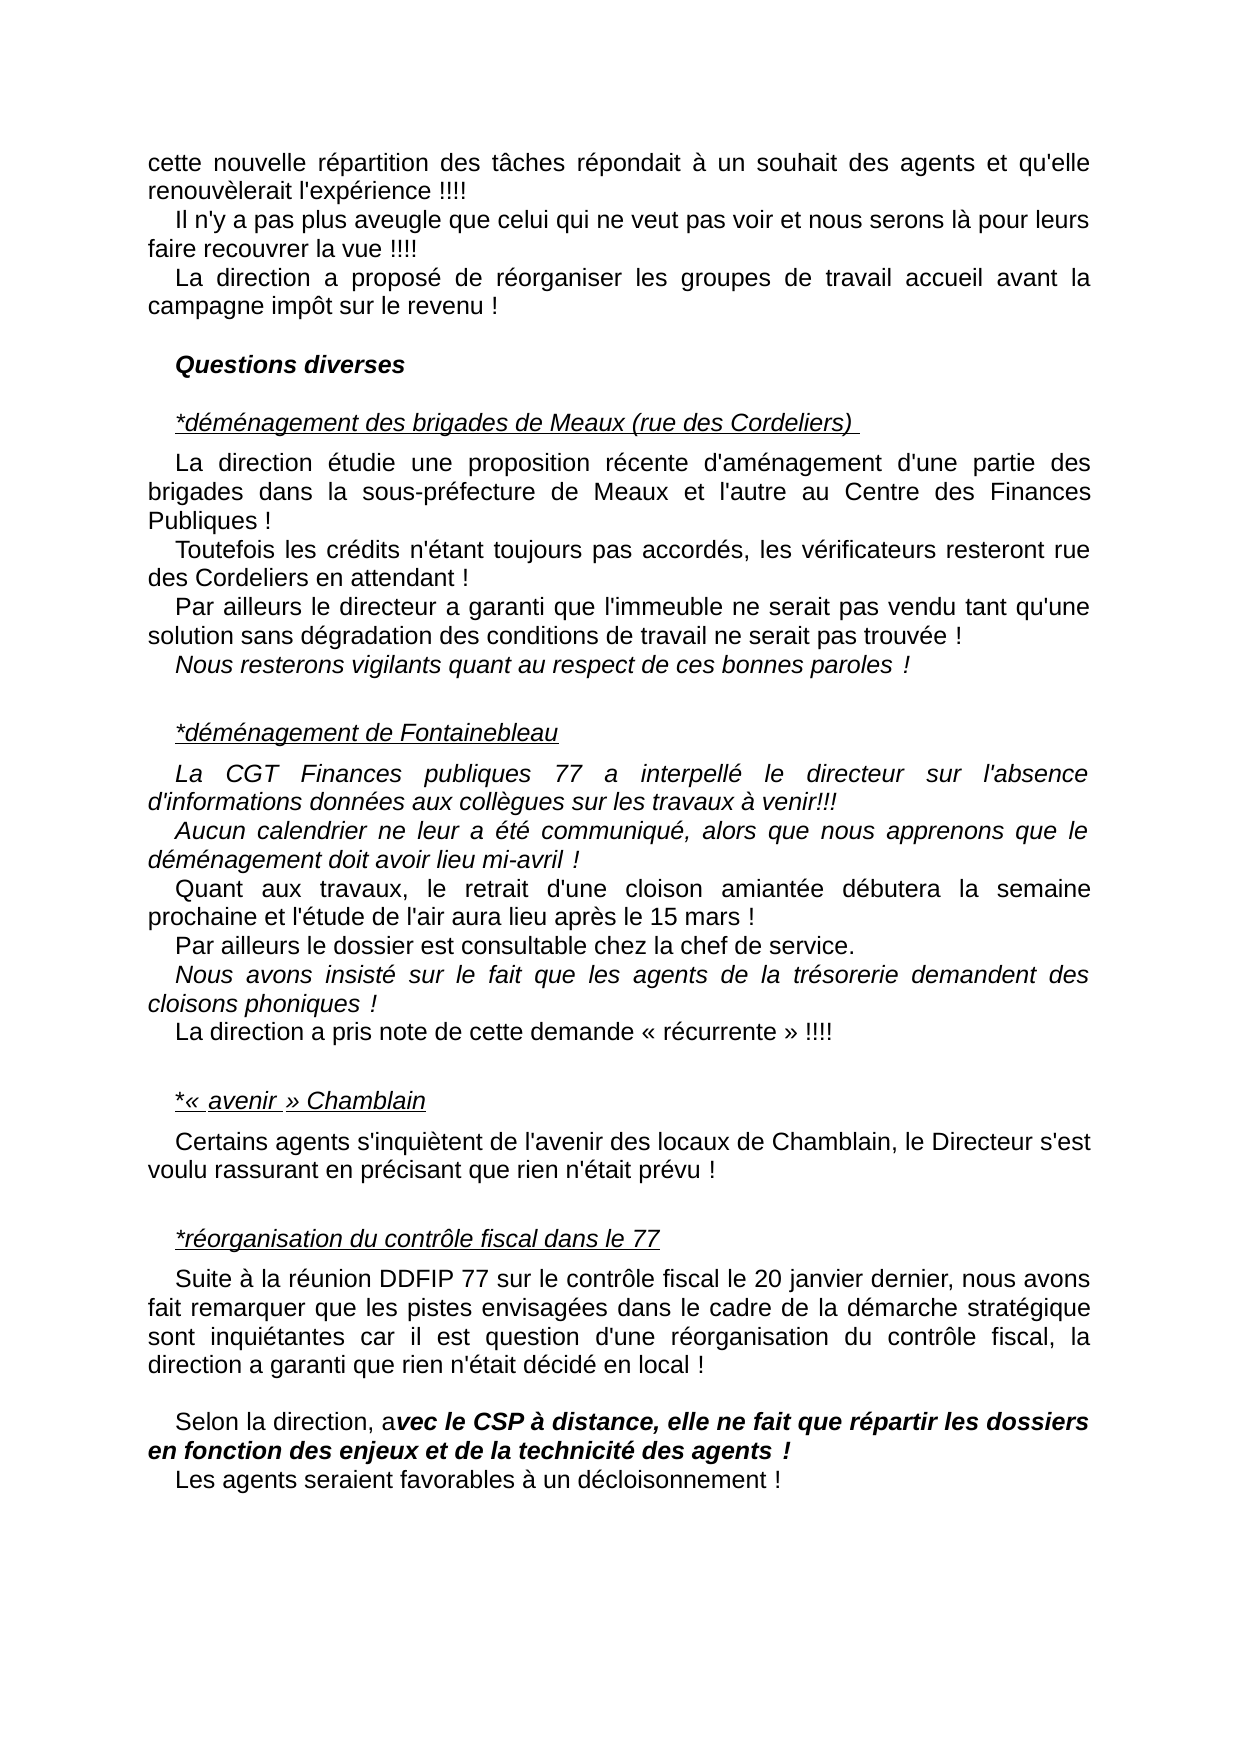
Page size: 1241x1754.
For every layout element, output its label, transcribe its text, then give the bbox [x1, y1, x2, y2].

text La direction a proposé de réorganiser les groupes de travail accueil avant la campagne impôt sur le revenu ! [148, 263, 1093, 320]
text *déménagement des brigades de Meaux (rue des Cordeliers) [148, 408, 1093, 437]
text *déménagement de Fontainebleau [148, 718, 1093, 747]
text La CGT Finances publiques 77 a interpellé le directeur sur l'absence d'informations données aux collègues sur les travaux à venir!!! [148, 759, 1093, 816]
text La direction étudie une proposition récente d'aménagement d'une partie des brigades dans la sous-préfecture de Meaux et l'autre au Centre des Finances Publiques ! [148, 448, 1093, 534]
text Nous resterons vigilants quant au respect de ces bonnes paroles ! [148, 649, 1093, 678]
text Certains agents s'inquiètent de l'avenir des locaux de Chamblain, le Directeur s'est voulu rassurant en précisant que rien n'était prévu ! [148, 1126, 1093, 1184]
text Par ailleurs le directeur a garanti que l'immeuble ne serait pas vendu tant qu'une solution sans dégradation des conditions de travail ne serait pas trouvée ! [148, 592, 1093, 649]
text Aucun calendrier ne leur a été communiqué, alors que nous apprenons que le déménagement doit avoir lieu mi-avril ! [148, 816, 1093, 874]
text Quant aux travaux, le retrait d'une cloison amiantée débutera la semaine prochaine et l'étude de l'air aura lieu après le 15 mars ! [148, 874, 1093, 931]
text cette nouvelle répartition des tâches répondait à un souhait des agents et qu'elle renouvèlerait l'expérience !!!! [148, 148, 1093, 205]
text Questions diverses [148, 349, 1093, 378]
text Toutefois les crédits n'étant toujours pas accordés, les vérificateurs resteront rue des Cordeliers en attendant ! [148, 534, 1093, 592]
text Suite à la réunion DDFIP 77 sur le contrôle fiscal le 20 janvier dernier, nous avons fait remarquer que les pistes envisagées dans le cadre de la démarche stratégique sont inquiétantes car il est question d'une réorganisation du contrôle fiscal, la direction a garanti que rien n'était décidé en local ! [148, 1264, 1093, 1379]
text *réorganisation du contrôle fiscal dans le 77 [148, 1224, 1093, 1252]
text Il n'y a pas plus aveugle que celui qui ne veut pas voir et nous serons là pour leurs faire recouvrer la vue !!!! [148, 205, 1093, 263]
text La direction a pris note de cette demande « récurrente » !!!! [148, 1017, 1093, 1046]
text Les agents seraient favorables à un décloisonnement ! [148, 1465, 1093, 1493]
text Selon la direction, avec le CSP à distance, elle ne fait que répartir les dossiers en fonction des enjeux et de la technicité des agents ! [148, 1407, 1093, 1465]
text Nous avons insisté sur le fait que les agents de la trésorerie demandent des cloisons phoniques ! [148, 960, 1093, 1017]
text Par ailleurs le dossier est consultable chez la chef de service. [148, 931, 1093, 960]
text *« avenir » Chamblain [148, 1086, 1093, 1115]
